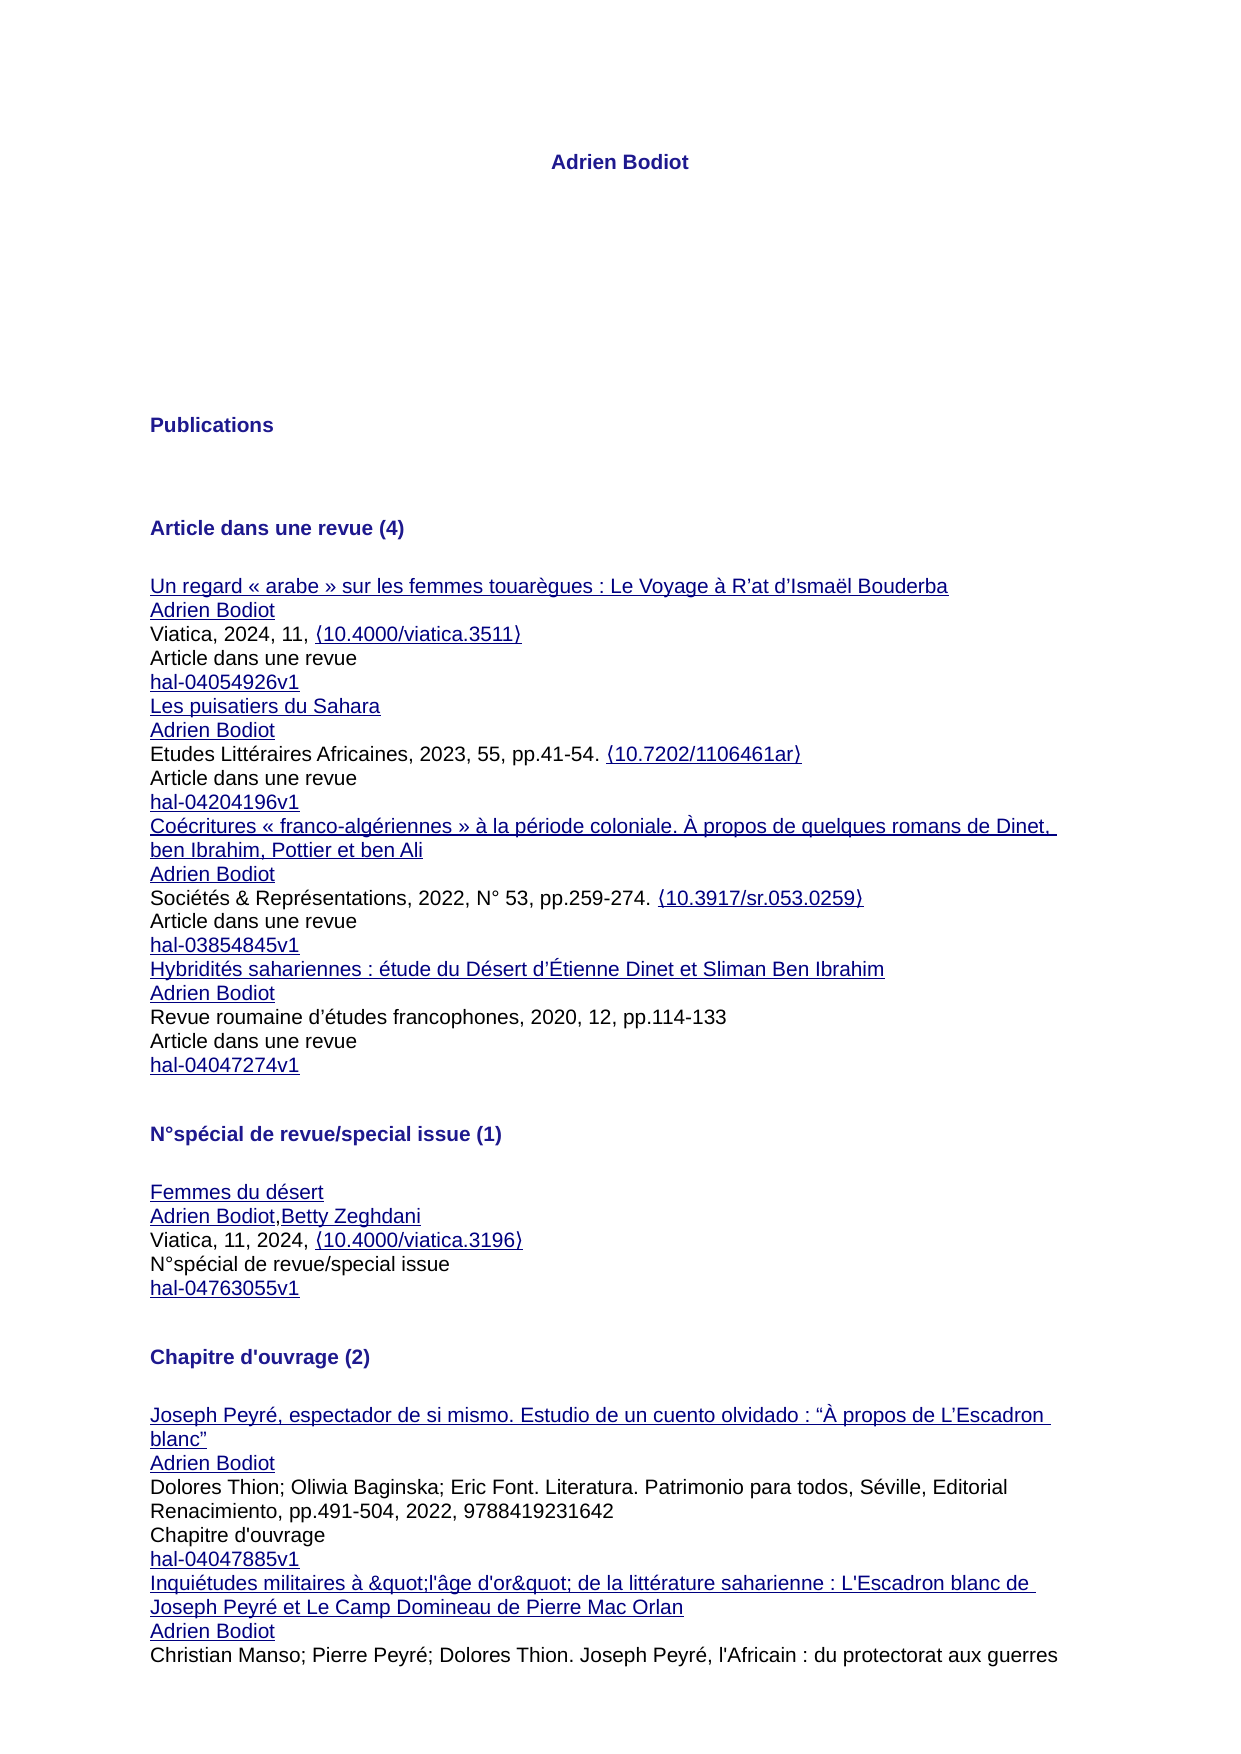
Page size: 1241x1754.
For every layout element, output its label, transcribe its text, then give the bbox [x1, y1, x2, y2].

table_header Un regard « arabe » sur les femmes touarègues : Le Voyage à R’at d’Ismaël Bouderba Adrien Bodiot Viatica, 2024, 11, ⟨10.4000/viatica.3511⟩ Article dans une revue hal-04054926v1 [150, 574, 1090, 694]
table_header Joseph Peyré, espectador de si mismo. Estudio de un cuento olvidado : “À propos de L’Escadron blanc” Adrien Bodiot Dolores Thion; Oliwia Baginska; Eric Font. Literatura. Patrimonio para todos, Séville, Editorial Renacimiento, pp.491-504, 2022, 9788419231642 Chapitre d'ouvrage hal-04047885v1 [150, 1403, 1090, 1571]
subtitle N°spécial de revue/special issue (1) [150, 1122, 1090, 1146]
table_cell Inquiétudes militaires à &quot;l'âge d'or&quot; de la littérature saharienne : L'Escadron blanc de Joseph Peyré et Le Camp Domineau de Pierre Mac Orlan Adrien Bodiot Christian Manso; Pierre Peyré; Dolores Thion. Joseph Peyré, l'Africain : du protectorat aux guerres [150, 1571, 1090, 1667]
table_header Femmes du désert Adrien Bodiot,Betty Zeghdani Viatica, 11, 2024, ⟨10.4000/viatica.3196⟩ N°spécial de revue/special issue hal-04763055v1 [150, 1180, 1090, 1300]
subtitle Chapitre d'ouvrage (2) [150, 1345, 1090, 1369]
subtitle Adrien Bodiot [150, 150, 1090, 174]
subtitle Publications [150, 412, 1090, 436]
table_cell Hybridités sahariennes : étude du Désert d’Étienne Dinet et Sliman Ben Ibrahim Adrien Bodiot Revue roumaine d’études francophones, 2020, 12, pp.114-133 Article dans une revue hal-04047274v1 [150, 957, 1090, 1077]
subtitle Article dans une revue (4) [150, 516, 1090, 539]
table_cell Les puisatiers du Sahara Adrien Bodiot Etudes Littéraires Africaines, 2023, 55, pp.41-54. ⟨10.7202/1106461ar⟩ Article dans une revue hal-04204196v1 [150, 694, 1090, 813]
table_cell Coécritures « franco-algériennes » à la période coloniale. À propos de quelques romans de Dinet, ben Ibrahim, Pottier et ben Ali Adrien Bodiot Sociétés & Représentations, 2022, N° 53, pp.259-274. ⟨10.3917/sr.053.0259⟩ Article dans une revue hal-03854845v1 [150, 814, 1090, 957]
